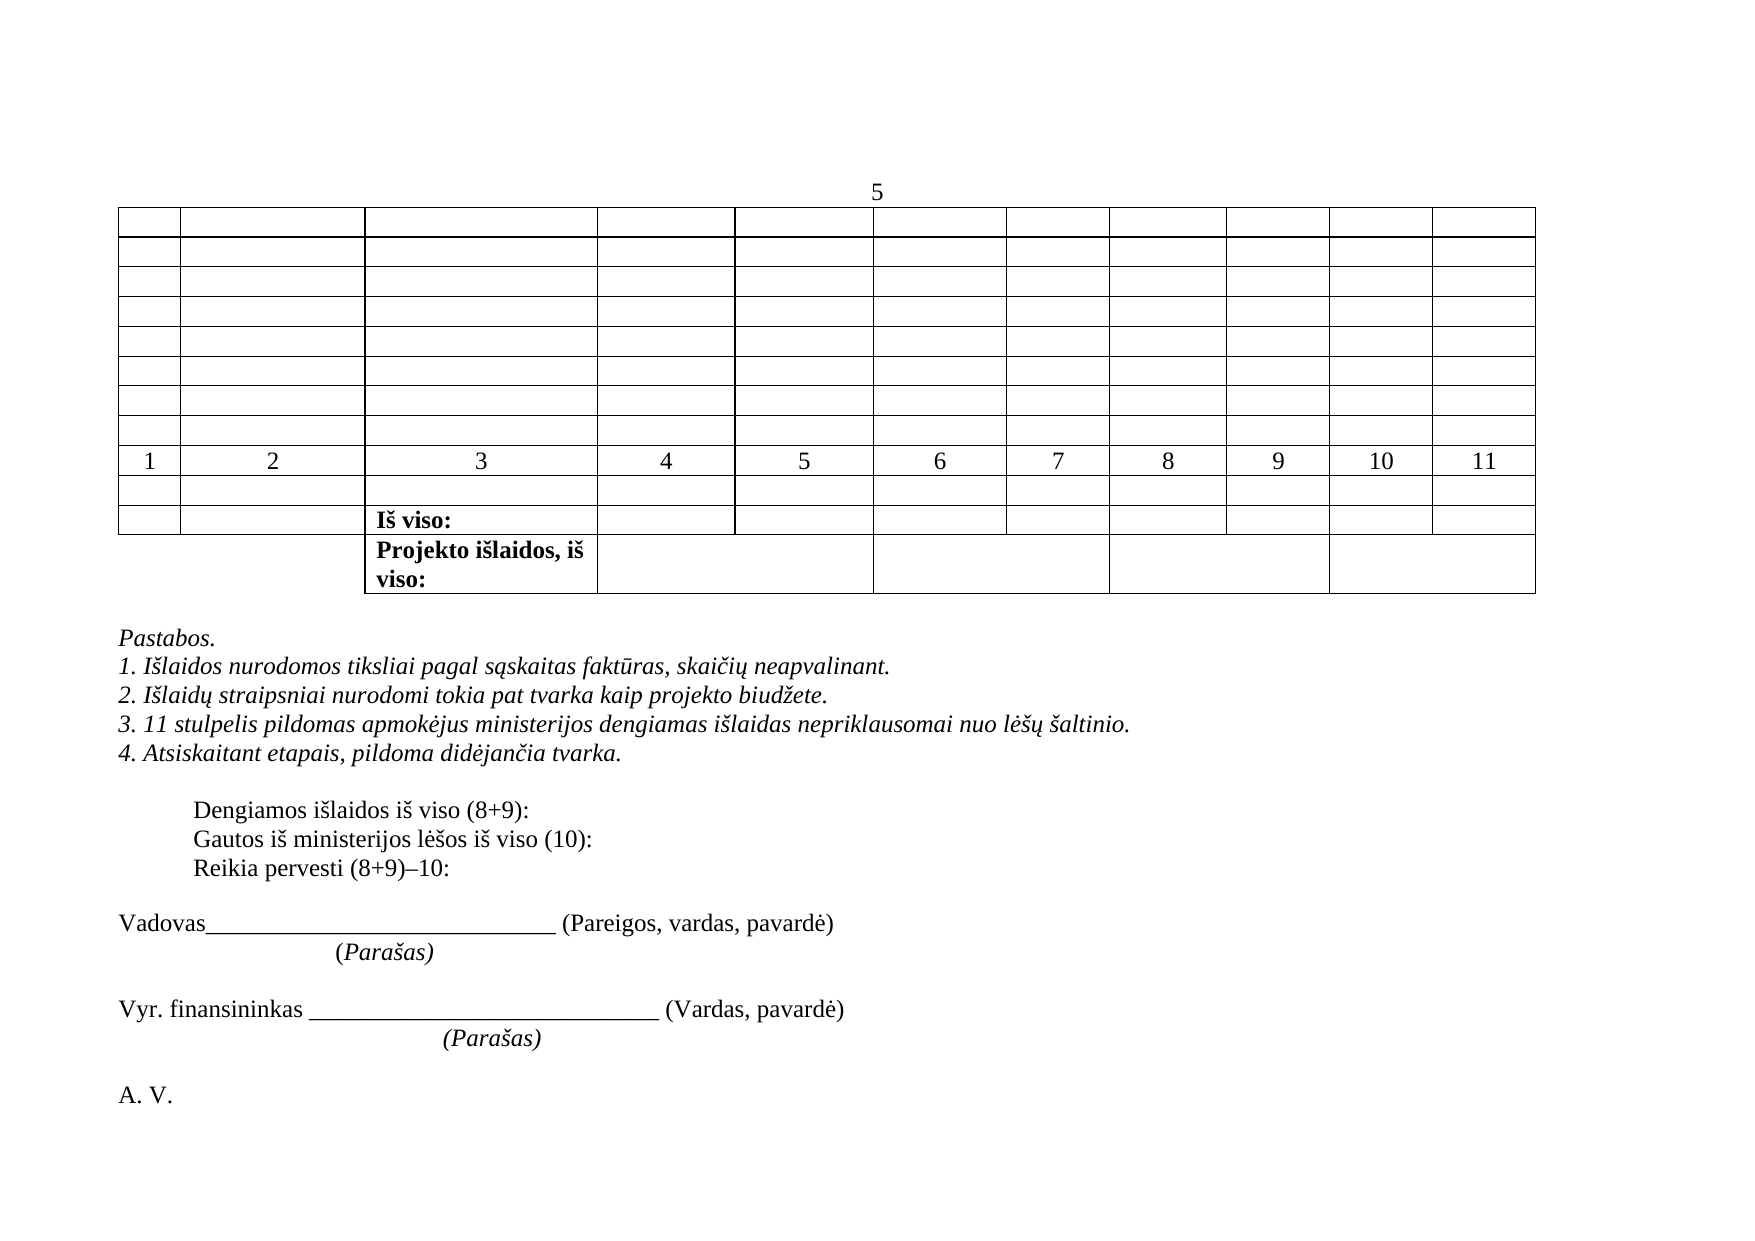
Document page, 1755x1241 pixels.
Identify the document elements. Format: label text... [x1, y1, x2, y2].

table_cell [1007, 208, 1109, 236]
table_cell [181, 386, 364, 415]
table_cell [736, 357, 873, 385]
table_cell [736, 386, 873, 415]
table_cell [736, 416, 873, 445]
text 4. Atsiskaitant etapais, pildoma didėjančia tvarka. [118, 738, 1636, 766]
table_cell 1 [119, 446, 180, 475]
table_cell [366, 416, 597, 445]
table_cell [1433, 297, 1535, 326]
table_cell [1110, 476, 1226, 504]
table_cell [736, 327, 873, 356]
text Vadovas____________________________ (Pareigos, vardas, pavardė) [118, 908, 1636, 937]
table_cell [598, 238, 734, 266]
table_cell [598, 416, 734, 445]
table_cell [1433, 208, 1535, 236]
table_cell [1433, 506, 1535, 534]
text Reikia pervesti (8+9)–10: [118, 853, 1636, 881]
table_cell 4 [598, 446, 734, 475]
table_cell 6 [874, 446, 1006, 475]
table_cell [1227, 416, 1329, 445]
table_cell [598, 535, 873, 593]
table_cell [119, 327, 180, 356]
table_cell [874, 386, 1006, 415]
table_cell [181, 208, 364, 236]
table_cell [1007, 238, 1109, 266]
text Vyr. finansininkas ____________________________ (Vardas, pavardė) [118, 994, 1636, 1023]
table_cell [736, 476, 873, 504]
table_cell [1110, 297, 1226, 326]
table_cell [366, 208, 597, 236]
text A. V. [118, 1080, 1636, 1109]
table_cell [1433, 327, 1535, 356]
table_cell [1330, 476, 1432, 504]
table_cell [366, 386, 597, 415]
table_cell [1330, 327, 1432, 356]
table_cell 2 [181, 446, 364, 475]
table_cell [598, 357, 734, 385]
text Pastabos. [118, 623, 1636, 651]
table_cell [874, 357, 1006, 385]
table_cell [1227, 297, 1329, 326]
text 1. Išlaidos nurodomos tiksliai pagal sąskaitas faktūras, skaičių neapvalinant. [118, 651, 1636, 680]
table_cell [119, 416, 180, 445]
table_cell 10 [1330, 446, 1432, 475]
table_cell [1227, 476, 1329, 504]
table_cell [598, 297, 734, 326]
table_cell [1007, 416, 1109, 445]
table_cell [874, 297, 1006, 326]
text (Parašas) [118, 937, 1636, 965]
table_cell [119, 506, 180, 534]
table_cell [1330, 535, 1535, 593]
table_cell [736, 267, 873, 296]
table_cell [874, 535, 1109, 593]
table_cell [1007, 297, 1109, 326]
table_cell 3 [366, 446, 597, 475]
table_cell [366, 357, 597, 385]
table_cell [119, 357, 180, 385]
table_cell [1007, 506, 1109, 534]
table_cell [1007, 267, 1109, 296]
text Gautos iš ministerijos lėšos iš viso (10): [118, 824, 1636, 853]
table_cell [1433, 386, 1535, 415]
table_cell 8 [1110, 446, 1226, 475]
table_cell [1007, 357, 1109, 385]
table_cell [1433, 267, 1535, 296]
table_cell [366, 267, 597, 296]
text 3. 11 stulpelis pildomas apmokėjus ministerijos dengiamas išlaidas nepriklausomai nuo lėšų šaltinio. [118, 709, 1636, 738]
table_cell [1330, 357, 1432, 385]
table_cell [736, 238, 873, 266]
table_cell [181, 357, 364, 385]
table_cell [1110, 386, 1226, 415]
table_cell [1227, 506, 1329, 534]
table_cell [598, 476, 734, 504]
table_cell [1110, 506, 1226, 534]
text Dengiamos išlaidos iš viso (8+9): [118, 795, 1636, 824]
table_cell [1433, 476, 1535, 504]
table_cell [1227, 327, 1329, 356]
table_cell [181, 506, 364, 534]
table_cell [1227, 238, 1329, 266]
table_cell Projekto išlaidos, iš viso: [366, 535, 597, 593]
table_cell [1330, 416, 1432, 445]
table_cell 9 [1227, 446, 1329, 475]
table_cell [1007, 327, 1109, 356]
text 2. Išlaidų straipsniai nurodomi tokia pat tvarka kaip projekto biudžete. [118, 680, 1636, 709]
table_cell [1007, 476, 1109, 504]
table_cell [736, 297, 873, 326]
table_cell [181, 476, 364, 504]
table_cell [1110, 416, 1226, 445]
table_cell [1330, 208, 1432, 236]
table_cell [1330, 238, 1432, 266]
table_cell [1110, 535, 1329, 593]
table_cell [1330, 506, 1432, 534]
table_cell [598, 506, 734, 534]
table_cell [1433, 357, 1535, 385]
table_cell [1110, 208, 1226, 236]
table_cell [181, 267, 364, 296]
table_cell 11 [1433, 446, 1535, 475]
table_cell [1110, 327, 1226, 356]
table_cell [119, 297, 180, 326]
table_cell [598, 267, 734, 296]
text (Parašas) [118, 1023, 1636, 1052]
table_cell [874, 327, 1006, 356]
table_cell [874, 476, 1006, 504]
table_cell [1330, 267, 1432, 296]
table_cell [874, 506, 1006, 534]
table_cell [598, 327, 734, 356]
table_cell 7 [1007, 446, 1109, 475]
table_cell [181, 238, 364, 266]
table_cell [1227, 386, 1329, 415]
table_cell [1007, 386, 1109, 415]
table_cell [1433, 416, 1535, 445]
table_cell [1330, 386, 1432, 415]
table_cell [366, 238, 597, 266]
table_cell Iš viso: [366, 506, 597, 534]
table_cell 5 [736, 446, 873, 475]
table_cell [119, 238, 180, 266]
table_cell [874, 238, 1006, 266]
table_cell [1330, 297, 1432, 326]
table_cell [1110, 267, 1226, 296]
table_cell [181, 297, 364, 326]
table_cell [598, 386, 734, 415]
table_cell [1110, 357, 1226, 385]
table_cell [118, 535, 364, 593]
table_cell [119, 267, 180, 296]
table_cell [181, 416, 364, 445]
table_cell [366, 476, 597, 504]
table_cell [1227, 208, 1329, 236]
table_cell [366, 297, 597, 326]
table_cell [874, 267, 1006, 296]
table_cell [1227, 357, 1329, 385]
table_cell [874, 416, 1006, 445]
table_cell [736, 208, 873, 236]
table_cell [1227, 267, 1329, 296]
table_cell [119, 208, 180, 236]
table_cell [736, 506, 873, 534]
table_cell [1110, 238, 1226, 266]
table_cell [181, 327, 364, 356]
table_cell [119, 476, 180, 504]
table_cell [874, 208, 1006, 236]
table_cell [1433, 238, 1535, 266]
table_cell [119, 386, 180, 415]
table_cell [598, 208, 734, 236]
table_cell [366, 327, 597, 356]
